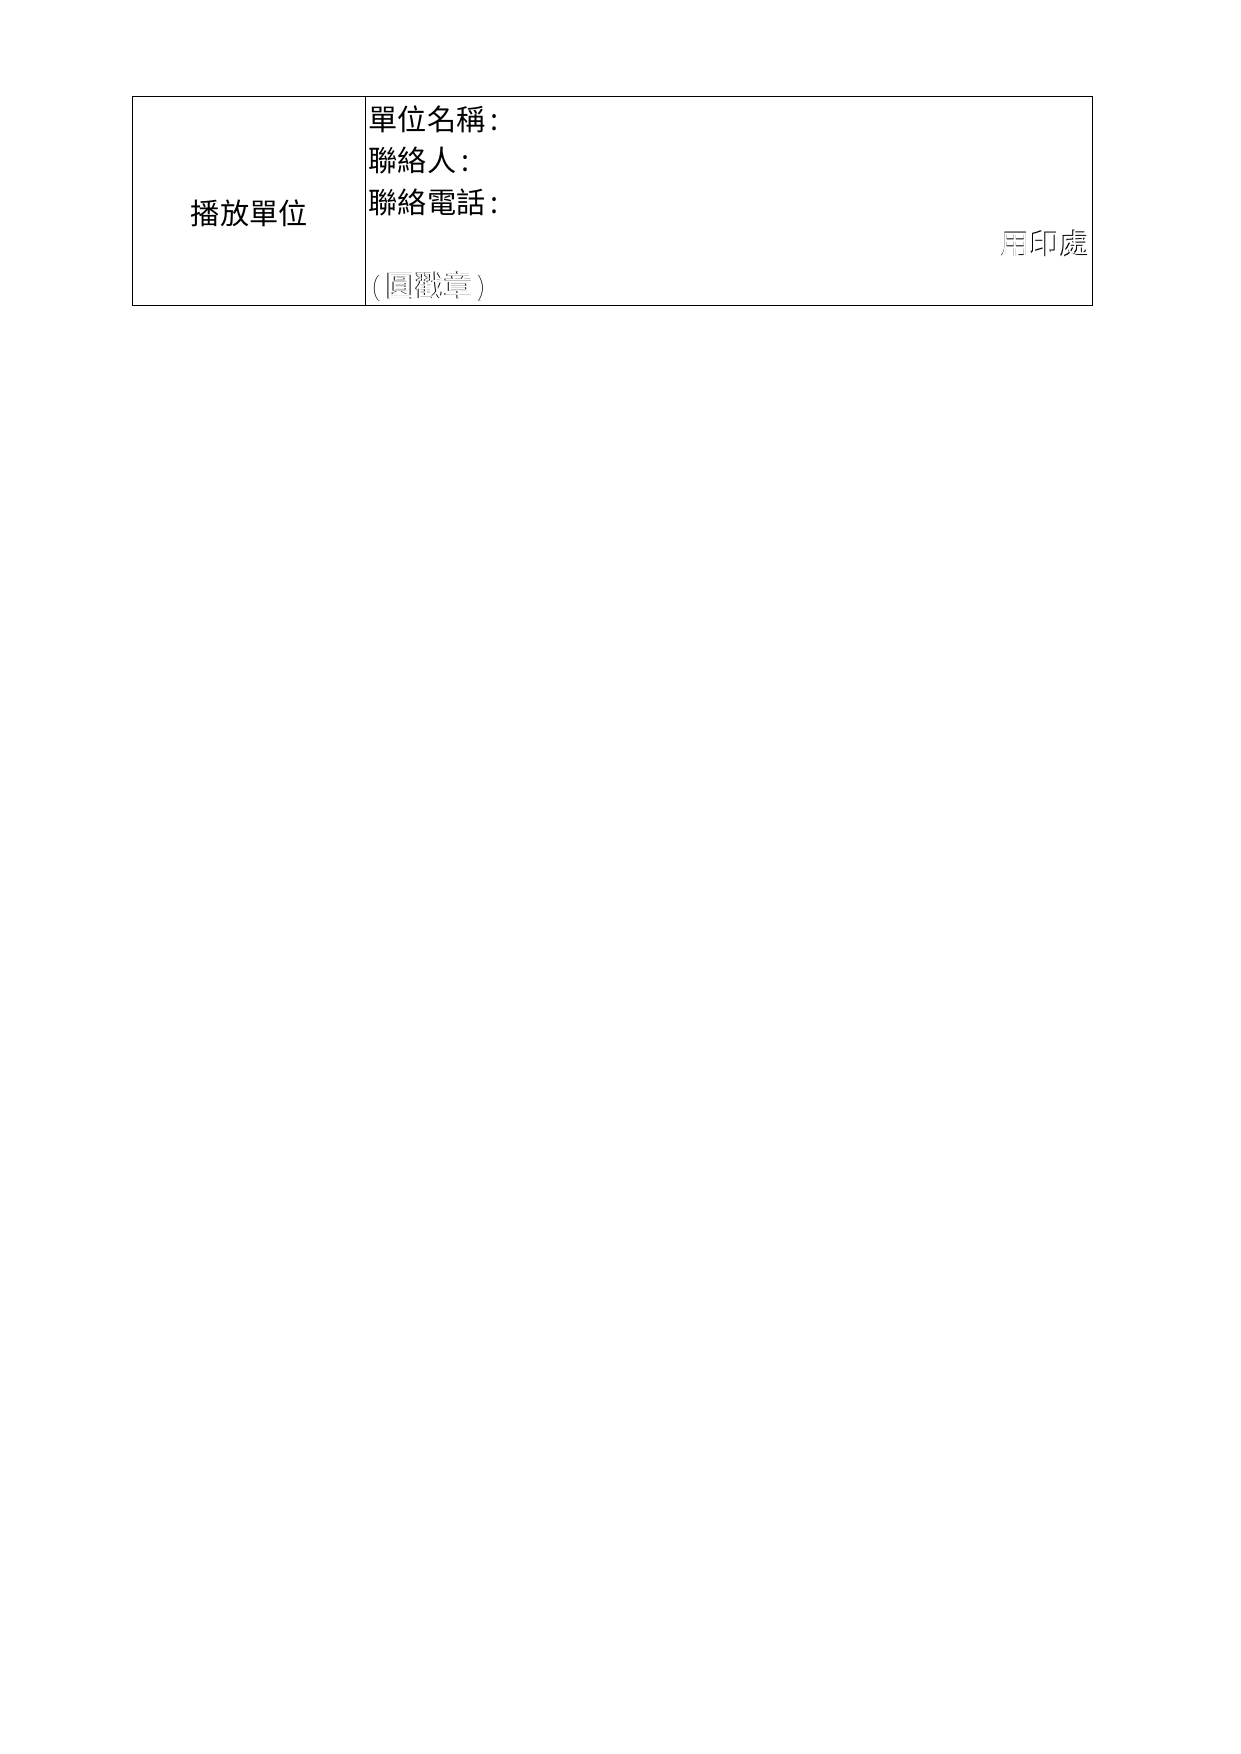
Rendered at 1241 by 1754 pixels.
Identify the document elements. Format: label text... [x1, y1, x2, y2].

table_cell 播放單位 [133, 97, 365, 305]
table_cell 單位名稱: 聯絡人: 聯絡電話: 用印處(圓戳章) [366, 97, 1092, 305]
